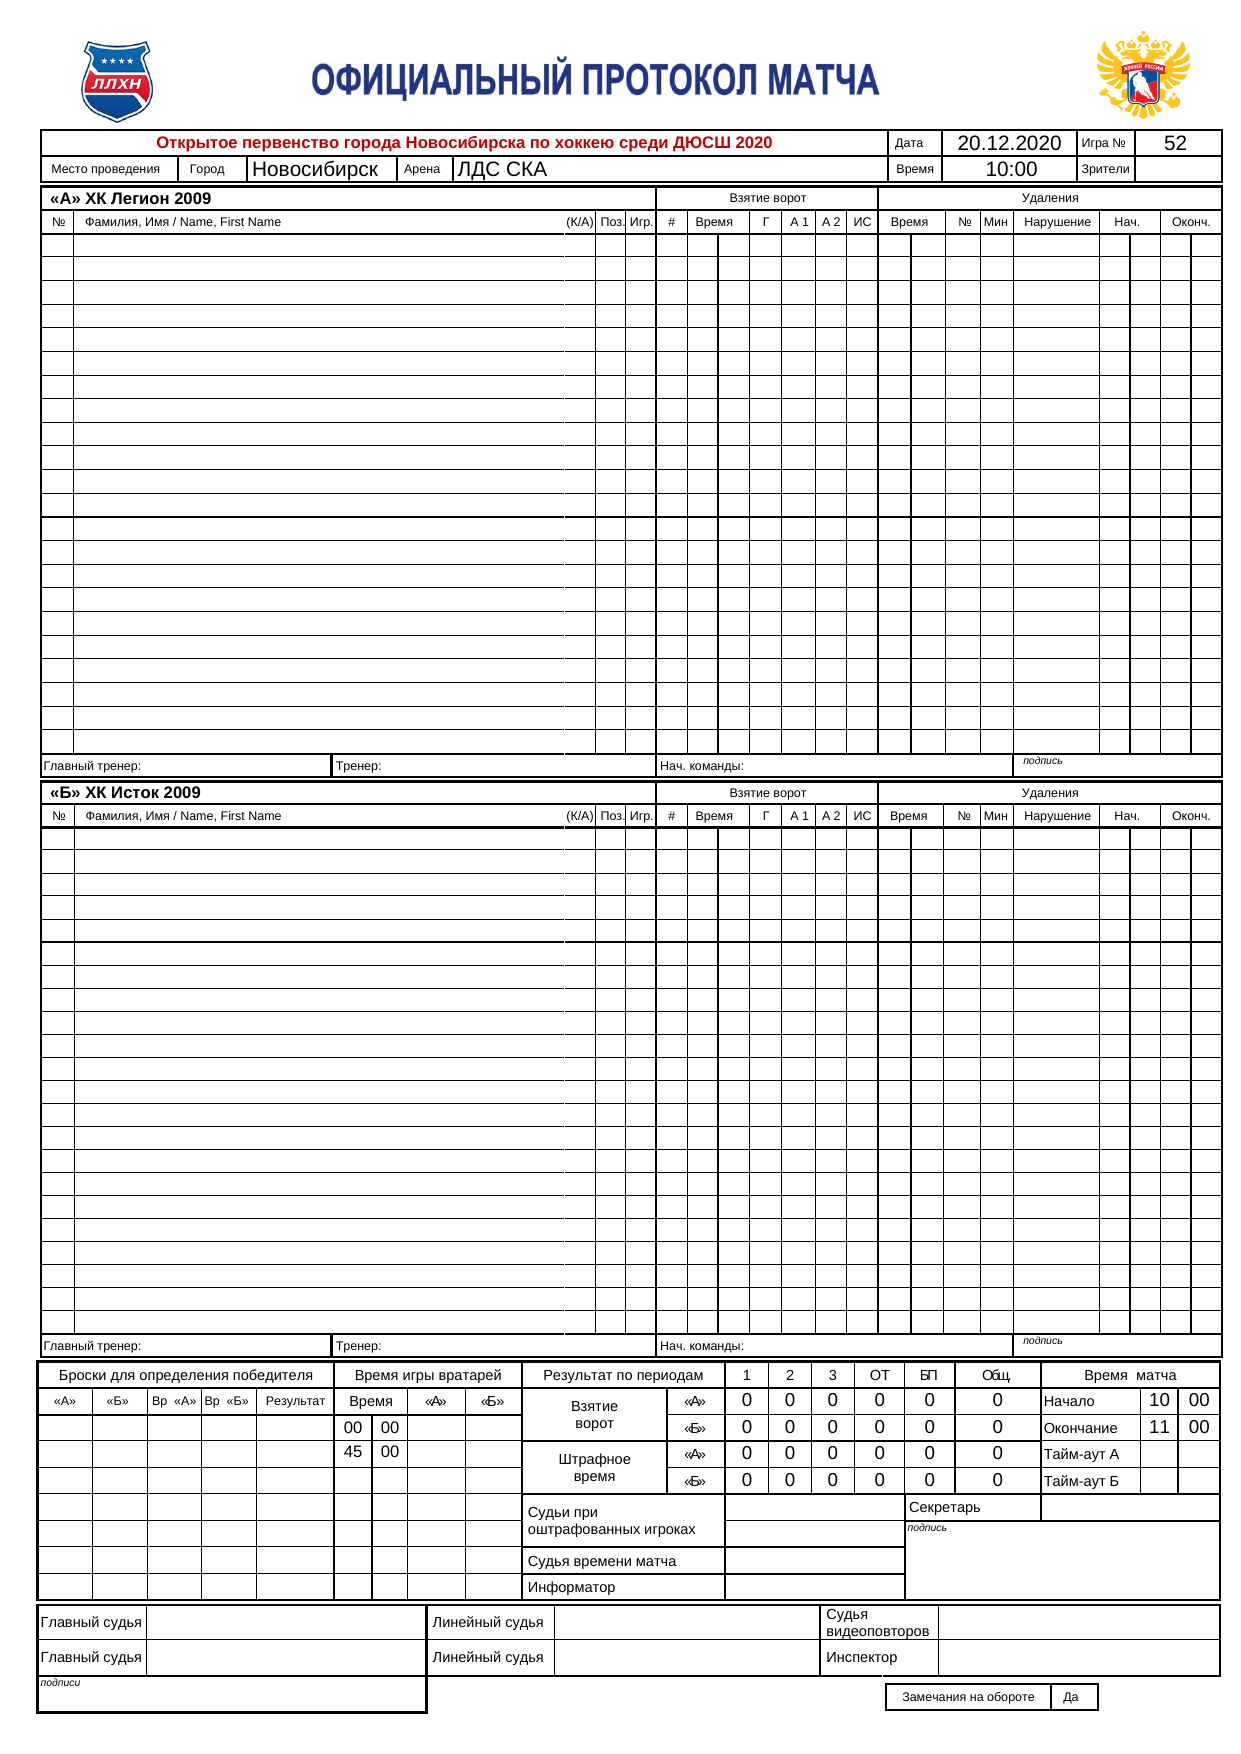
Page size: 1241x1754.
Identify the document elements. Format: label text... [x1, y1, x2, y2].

table_cell [1131, 305, 1160, 327]
table_cell [816, 636, 846, 658]
table_cell [1161, 612, 1190, 634]
table_cell [42, 1242, 74, 1264]
table_cell [944, 1127, 980, 1149]
table_cell [428, 1677, 882, 1711]
table_cell [912, 636, 945, 658]
table_cell [42, 235, 73, 256]
table_cell [750, 494, 781, 516]
table_cell [42, 1150, 74, 1172]
table_cell Тайм-аут Б [1042, 1468, 1140, 1493]
table_cell [42, 920, 74, 941]
table_cell [847, 423, 877, 445]
table_cell [981, 1311, 1013, 1333]
table_cell [782, 1219, 815, 1241]
table_cell 10:00 [943, 157, 1076, 181]
table_header 1 [726, 1363, 768, 1387]
table_cell [657, 829, 687, 849]
table_cell [373, 1468, 407, 1493]
table_cell [816, 1242, 846, 1264]
table_cell [657, 328, 687, 351]
table_cell [1131, 943, 1160, 964]
table_cell [1192, 446, 1221, 469]
table_cell [688, 730, 717, 753]
table_cell [750, 707, 781, 729]
table_cell [1192, 920, 1221, 941]
table_cell [565, 565, 595, 587]
table_header «А» ХК Легион 2009 [42, 188, 655, 209]
table_cell [1192, 305, 1221, 327]
table_cell [75, 943, 564, 964]
table_cell [879, 588, 910, 611]
table_cell [847, 659, 877, 682]
table_cell [816, 683, 846, 706]
table_header 2 [769, 1363, 811, 1387]
table_cell [596, 730, 625, 753]
table_cell [912, 966, 943, 987]
table_cell 0 [726, 1415, 768, 1440]
table_cell [42, 829, 74, 849]
table_cell [1100, 943, 1129, 964]
table_cell [1014, 470, 1099, 493]
table_cell [688, 920, 717, 941]
table_cell [946, 541, 980, 564]
table_cell [657, 1150, 687, 1172]
table_cell [1192, 850, 1221, 872]
table_cell [981, 470, 1013, 493]
table_cell [912, 1012, 943, 1033]
table_cell [879, 896, 910, 918]
table_cell [257, 1494, 333, 1520]
table_cell [847, 1127, 877, 1149]
table_cell [1161, 1058, 1190, 1079]
table_cell [42, 1196, 74, 1218]
table_cell [74, 399, 564, 422]
table_cell [626, 989, 655, 1011]
table_cell [912, 423, 945, 445]
table_cell [944, 1265, 980, 1287]
table_cell [944, 1242, 980, 1264]
table_cell [1014, 966, 1099, 987]
table_cell [1014, 1150, 1099, 1172]
table_cell [202, 1547, 256, 1573]
table_cell [42, 612, 73, 634]
table_header Время матча [1042, 1363, 1219, 1387]
table_header Удаления [879, 188, 1221, 209]
table_cell [1161, 1150, 1190, 1172]
table_cell [1014, 399, 1099, 422]
table_cell 00 [373, 1441, 407, 1467]
table_cell [879, 1265, 910, 1287]
table_cell [42, 1219, 74, 1241]
table_cell [1014, 943, 1099, 964]
table_cell [816, 518, 846, 540]
table_cell [912, 1035, 943, 1057]
table_cell [816, 423, 846, 445]
table_cell [946, 352, 980, 374]
table_cell [657, 896, 687, 918]
table_cell «А» [408, 1389, 465, 1413]
table_cell [879, 352, 910, 374]
table_cell [816, 850, 846, 872]
table_cell Время [688, 211, 749, 233]
table_cell [596, 588, 625, 611]
table_cell 0 [956, 1389, 1040, 1413]
table_cell [596, 659, 625, 682]
table_header Взятие ворот [657, 188, 877, 209]
table_cell [42, 1127, 74, 1149]
table_cell Г [750, 805, 781, 826]
table_cell [688, 1196, 717, 1218]
table_cell [1161, 328, 1190, 351]
table_cell [1192, 423, 1221, 445]
table_cell [596, 305, 625, 327]
table_cell [912, 612, 945, 634]
table_cell [1131, 989, 1160, 1011]
table_cell [879, 446, 910, 469]
table_cell [1014, 896, 1099, 918]
table_cell [75, 1219, 564, 1241]
table_cell [912, 1242, 943, 1264]
table_cell [626, 943, 655, 964]
table_cell [816, 612, 846, 634]
table_cell [335, 1494, 371, 1520]
table_cell [42, 636, 73, 658]
table_cell [1141, 1441, 1177, 1467]
table_cell [596, 1150, 625, 1172]
table_cell [1192, 989, 1221, 1011]
table_cell [816, 1058, 846, 1079]
table_cell Главный тренер: [42, 755, 330, 776]
table_cell [626, 565, 655, 587]
table_cell [1100, 966, 1129, 987]
table_cell [1100, 235, 1129, 256]
table_cell [912, 281, 945, 303]
table_cell 0 [855, 1389, 904, 1413]
table_cell [466, 1441, 521, 1467]
table_cell Оконч. [1161, 211, 1221, 233]
table_cell [879, 1127, 910, 1149]
table_cell [688, 518, 717, 540]
table_cell [847, 235, 877, 256]
table_cell [1161, 1081, 1190, 1103]
table_cell [879, 636, 910, 658]
table_cell [1161, 1035, 1190, 1057]
table_cell [847, 1081, 877, 1103]
table_cell [1161, 423, 1190, 445]
table_cell [879, 989, 910, 1011]
table_cell [981, 1265, 1013, 1287]
table_cell Судьи при оштрафованных игроках [523, 1495, 724, 1546]
table_cell [596, 636, 625, 658]
table_cell [719, 1196, 749, 1218]
table_cell [596, 518, 625, 540]
table_cell [750, 541, 781, 564]
table_cell [74, 636, 564, 658]
table_cell [74, 446, 564, 469]
table_cell [981, 494, 1013, 516]
table_cell [816, 896, 846, 918]
table_cell [726, 1575, 904, 1599]
table_cell [657, 612, 687, 634]
table_cell Секретарь [906, 1495, 1040, 1520]
table_cell [782, 829, 815, 849]
table_cell Тренер: [333, 755, 655, 776]
table_cell [596, 470, 625, 493]
table_cell [981, 1219, 1013, 1241]
table_header Удаления [879, 783, 1221, 803]
table_cell 0 [956, 1442, 1040, 1467]
table_cell [719, 235, 749, 256]
table_cell [939, 1606, 1219, 1639]
table_cell [879, 829, 910, 849]
table_cell [1014, 1104, 1099, 1126]
table_cell [1100, 1288, 1129, 1310]
table_cell [688, 829, 717, 849]
table_cell [1192, 1104, 1221, 1126]
table_cell [373, 1574, 407, 1599]
table_cell [912, 588, 945, 611]
table_cell А 1 [782, 805, 815, 826]
table_cell [42, 707, 73, 729]
table_cell [1131, 707, 1160, 729]
table_cell [75, 1288, 564, 1310]
table_cell [879, 683, 910, 706]
table_cell «А» [668, 1442, 724, 1467]
table_cell [750, 1035, 781, 1057]
table_cell [408, 1468, 465, 1493]
table_cell [879, 1219, 910, 1241]
table_cell [1161, 518, 1190, 540]
table_cell [750, 588, 781, 611]
table_cell [408, 1574, 465, 1599]
table_cell [74, 352, 564, 374]
table_cell [782, 541, 815, 564]
table_cell [74, 707, 564, 729]
table_cell [1192, 1173, 1221, 1195]
table_cell [912, 920, 943, 941]
table_cell [816, 1219, 846, 1241]
table_cell [657, 659, 687, 682]
table_cell [782, 850, 815, 872]
table_cell [944, 1173, 980, 1195]
table_cell [1014, 1219, 1099, 1241]
table_cell [944, 1196, 980, 1218]
table_cell [1192, 1127, 1221, 1149]
table_cell [816, 874, 846, 895]
table_cell [750, 1265, 781, 1287]
table_cell [946, 636, 980, 658]
table_cell [1136, 157, 1221, 181]
table_cell [39, 1416, 92, 1440]
table_cell [148, 1416, 201, 1440]
table_cell [944, 920, 980, 941]
table_cell [912, 1173, 943, 1195]
table_cell [879, 257, 910, 280]
table_cell [750, 281, 781, 303]
table_cell [782, 494, 815, 516]
table_cell «Б» [668, 1415, 724, 1440]
table_cell [257, 1574, 333, 1599]
table_cell [688, 1081, 717, 1103]
table_cell [719, 829, 749, 849]
table_cell [565, 1311, 595, 1333]
table_cell [42, 446, 73, 469]
table_cell А 2 [816, 211, 846, 233]
table_cell [42, 470, 73, 493]
table_cell [1161, 235, 1190, 256]
table_cell [816, 989, 846, 1011]
table_cell Игр. [626, 211, 655, 233]
table_cell [750, 376, 781, 398]
table_cell «Б» [668, 1468, 724, 1493]
table_cell [75, 874, 564, 895]
table_cell [688, 494, 717, 516]
table_cell [1131, 1150, 1160, 1172]
table_cell [719, 874, 749, 895]
table_cell [626, 541, 655, 564]
table_cell [335, 1547, 371, 1573]
table_cell [75, 1104, 564, 1126]
table_cell [816, 1173, 846, 1195]
table_cell [42, 423, 73, 445]
table_header Да [1052, 1685, 1097, 1709]
table_cell [1131, 423, 1160, 445]
table_cell [565, 1242, 595, 1264]
table_cell [1131, 352, 1160, 374]
table_cell [782, 612, 815, 634]
table_cell Нарушение [1014, 211, 1099, 233]
table_cell [750, 989, 781, 1011]
table_cell [939, 1640, 1219, 1675]
table_cell [688, 1150, 717, 1172]
table_cell [657, 399, 687, 422]
table_cell [1100, 683, 1129, 706]
table_cell [816, 707, 846, 729]
table_cell [981, 730, 1013, 753]
table_cell [981, 612, 1013, 634]
table_cell [657, 1081, 687, 1103]
table_cell [626, 518, 655, 540]
table_cell [750, 1219, 781, 1241]
table_cell [1161, 1311, 1190, 1333]
table_cell [879, 1012, 910, 1033]
table_cell [42, 989, 74, 1011]
table_cell [879, 470, 910, 493]
table_cell [1161, 989, 1190, 1011]
table_cell [1014, 1173, 1099, 1195]
table_cell [202, 1416, 256, 1440]
table_cell [750, 943, 781, 964]
table_cell [719, 612, 749, 634]
table_cell [946, 588, 980, 611]
table_cell Нач. команды: [657, 755, 1012, 776]
table_cell [847, 1173, 877, 1195]
table_cell [981, 683, 1013, 706]
table_cell [74, 565, 564, 587]
table_cell [981, 423, 1013, 445]
table_cell [93, 1574, 147, 1599]
table_cell [1014, 541, 1099, 564]
table_cell [466, 1547, 521, 1573]
table_cell [1192, 659, 1221, 682]
table_cell [1192, 376, 1221, 398]
table_cell Вр «Б» [202, 1389, 256, 1413]
table_cell Арена [398, 157, 452, 181]
table_cell [596, 1012, 625, 1033]
table_cell [688, 1058, 717, 1079]
table_cell [657, 850, 687, 872]
table_cell [688, 707, 717, 729]
table_cell [1014, 707, 1099, 729]
table_cell [719, 470, 749, 493]
table_cell [596, 966, 625, 987]
table_cell [596, 943, 625, 964]
table_cell Мин [981, 805, 1013, 826]
table_cell [596, 565, 625, 587]
table_cell [1014, 1035, 1099, 1057]
table_cell [719, 305, 749, 327]
table_header 20.12.2020 [943, 131, 1076, 155]
table_cell [39, 1574, 92, 1599]
table_cell [750, 328, 781, 351]
table_cell Информатор [523, 1575, 724, 1599]
table_cell [1014, 565, 1099, 587]
table_cell [981, 235, 1013, 256]
table_cell [1100, 1311, 1129, 1333]
table_cell [981, 1196, 1013, 1218]
table_cell [912, 305, 945, 327]
table_cell [74, 305, 564, 327]
table_cell [847, 829, 877, 849]
table_cell [782, 588, 815, 611]
table_cell 0 [855, 1468, 904, 1493]
table_cell [408, 1547, 465, 1573]
table_cell [847, 920, 877, 941]
table_cell [688, 446, 717, 469]
table_cell [626, 399, 655, 422]
table_cell [719, 257, 749, 280]
table_cell [782, 1012, 815, 1033]
table_cell [1014, 588, 1099, 611]
table_cell [1161, 376, 1190, 398]
table_cell (К/А) [565, 805, 595, 826]
table_cell [981, 281, 1013, 303]
table_cell [750, 1242, 781, 1264]
table_cell [626, 612, 655, 634]
table_cell № [946, 211, 980, 233]
table_cell [1192, 612, 1221, 634]
table_cell [847, 730, 877, 753]
table_cell [1100, 1219, 1129, 1241]
table_cell [946, 565, 980, 587]
table_cell [1131, 281, 1160, 303]
table_cell [981, 518, 1013, 540]
table_cell [782, 943, 815, 964]
table_cell [42, 399, 73, 422]
table_cell [1131, 1311, 1160, 1333]
table_cell [688, 1035, 717, 1057]
table_cell [39, 1494, 92, 1520]
table_cell [981, 1127, 1013, 1149]
table_cell [596, 920, 625, 941]
table_cell [74, 257, 564, 280]
table_cell [1161, 1265, 1190, 1287]
table_cell [1131, 829, 1160, 849]
table_cell [626, 352, 655, 374]
table_cell [1014, 235, 1099, 256]
table_cell [912, 829, 943, 849]
table_cell [879, 1173, 910, 1195]
table_cell [657, 423, 687, 445]
table_cell [1100, 281, 1129, 303]
table_cell [912, 1265, 943, 1287]
table_cell [782, 989, 815, 1011]
table_cell [1161, 636, 1190, 658]
table_cell [1014, 989, 1099, 1011]
table_cell [719, 1035, 749, 1057]
table_cell Время [879, 211, 945, 233]
table_cell Главный судья [39, 1606, 146, 1639]
table_cell Начало [1042, 1389, 1140, 1413]
table_cell [946, 376, 980, 398]
table_cell [879, 565, 910, 587]
table_cell [565, 470, 595, 493]
table_cell [626, 588, 655, 611]
table_cell [202, 1468, 256, 1493]
table_cell [847, 1012, 877, 1033]
table_cell [657, 470, 687, 493]
table_cell [981, 1150, 1013, 1172]
table_cell [565, 257, 595, 280]
table_cell [750, 352, 781, 374]
table_cell [816, 943, 846, 964]
table_cell [688, 1288, 717, 1310]
table_cell 0 [812, 1442, 854, 1467]
table_cell [944, 943, 980, 964]
table_cell [657, 943, 687, 964]
table_cell [1100, 1035, 1129, 1057]
table_cell [946, 399, 980, 422]
table_cell [782, 683, 815, 706]
table_cell [75, 1242, 564, 1264]
table_cell [782, 446, 815, 469]
table_cell [719, 1058, 749, 1079]
table_cell [944, 1288, 980, 1310]
table_cell Главный судья [39, 1640, 146, 1675]
table_cell [1100, 1173, 1129, 1195]
table_cell [626, 829, 655, 849]
table_cell [912, 1058, 943, 1079]
table_cell Фамилия, Имя / Name, First Name [74, 211, 565, 233]
table_cell [565, 376, 595, 398]
table_cell [912, 989, 943, 1011]
table_cell [657, 281, 687, 303]
table_cell [1131, 518, 1160, 540]
table_cell [565, 1081, 595, 1103]
table_cell [946, 328, 980, 351]
table_cell [335, 1468, 371, 1493]
table_cell [912, 730, 945, 753]
table_cell [1100, 730, 1129, 753]
table_cell [719, 1150, 749, 1172]
table_cell [1014, 683, 1099, 706]
table_cell № [944, 805, 980, 826]
table_cell [1131, 399, 1160, 422]
table_cell [981, 1173, 1013, 1195]
table_cell [1014, 1265, 1099, 1287]
table_cell [847, 1196, 877, 1218]
table_cell [93, 1416, 147, 1440]
table_cell подписи [39, 1677, 425, 1711]
table_cell [148, 1574, 201, 1599]
table_cell [1100, 659, 1129, 682]
table_cell [626, 281, 655, 303]
table_cell [1014, 281, 1099, 303]
table_cell [74, 328, 564, 351]
table_cell [750, 1150, 781, 1172]
table_cell [981, 1012, 1013, 1033]
table_cell подпись [1014, 755, 1221, 776]
table_cell [719, 1173, 749, 1195]
table_cell [981, 943, 1013, 964]
table_cell [879, 1081, 910, 1103]
table_cell Судья видеоповторов [821, 1606, 938, 1639]
table_cell [466, 1416, 521, 1440]
table_cell [1161, 352, 1190, 374]
table_cell [816, 1311, 846, 1333]
picture [5, 28, 1197, 129]
table_cell [626, 896, 655, 918]
table_cell [719, 588, 749, 611]
table_cell [1192, 707, 1221, 729]
table_cell [1161, 730, 1190, 753]
table_cell [596, 494, 625, 516]
table_cell [148, 1547, 201, 1573]
table_cell [1014, 659, 1099, 682]
table_cell ЛДС СКА [454, 157, 887, 181]
table_cell [912, 328, 945, 351]
table_cell Город [179, 157, 246, 181]
table_cell [719, 989, 749, 1011]
table_cell [750, 683, 781, 706]
table_cell [565, 1058, 595, 1079]
table_header БП [905, 1363, 954, 1387]
table_cell [657, 446, 687, 469]
table_cell [626, 1196, 655, 1218]
table_cell «А» [668, 1389, 724, 1413]
table_cell [565, 1150, 595, 1172]
table_cell [816, 565, 846, 587]
table_cell 00 [335, 1416, 371, 1440]
table_cell [626, 1219, 655, 1241]
table_cell [981, 1288, 1013, 1310]
table_cell [257, 1468, 333, 1493]
table_cell [750, 518, 781, 540]
table_cell [1179, 1468, 1219, 1493]
table_cell [1161, 659, 1190, 682]
table_cell [1100, 874, 1129, 895]
table_cell [565, 1035, 595, 1057]
table_cell [565, 588, 595, 611]
table_cell [565, 989, 595, 1011]
table_cell 0 [769, 1415, 811, 1440]
table_cell [1161, 683, 1190, 706]
table_cell [719, 1012, 749, 1033]
table_cell [1100, 850, 1129, 872]
table_cell [946, 423, 980, 445]
table_cell [1014, 1081, 1099, 1103]
table_cell [912, 399, 945, 422]
table_cell [688, 399, 717, 422]
table_cell [596, 989, 625, 1011]
table_cell [816, 1081, 846, 1103]
table_cell [1100, 376, 1129, 398]
table_cell [565, 399, 595, 422]
table_cell [596, 1311, 625, 1333]
table_cell [1192, 235, 1221, 256]
table_cell [626, 1058, 655, 1079]
table_cell [688, 874, 717, 895]
table_cell [408, 1521, 465, 1546]
table_cell 0 [812, 1389, 854, 1413]
table_cell [42, 1288, 74, 1310]
table_cell [782, 896, 815, 918]
table_cell [1014, 328, 1099, 351]
table_cell [944, 1058, 980, 1079]
table_cell [688, 257, 717, 280]
table_cell 00 [1179, 1389, 1219, 1413]
table_cell [1100, 446, 1129, 469]
table_cell [688, 636, 717, 658]
table_cell [565, 829, 595, 849]
table_cell [750, 257, 781, 280]
table_cell [944, 874, 980, 895]
table_cell 0 [905, 1442, 954, 1467]
table_cell [1100, 305, 1129, 327]
table_cell [946, 612, 980, 634]
table_cell [981, 874, 1013, 895]
table_cell [782, 470, 815, 493]
table_cell [42, 874, 74, 895]
table_cell [1192, 541, 1221, 564]
table_cell [1014, 1058, 1099, 1079]
table_cell [847, 565, 877, 587]
table_cell 0 [855, 1415, 904, 1440]
table_cell [719, 352, 749, 374]
table_cell [657, 376, 687, 398]
table_cell [719, 1265, 749, 1287]
table_cell [565, 1219, 595, 1241]
table_cell 0 [905, 1468, 954, 1493]
table_cell [879, 494, 910, 516]
table_cell [42, 943, 74, 964]
table_cell [202, 1441, 256, 1467]
table_cell # [657, 211, 687, 233]
table_cell [74, 235, 564, 256]
table_cell [782, 1311, 815, 1333]
table_cell [565, 612, 595, 634]
table_cell [1161, 850, 1190, 872]
table_cell [1131, 1058, 1160, 1079]
table_cell [847, 470, 877, 493]
table_cell ИС [847, 211, 877, 233]
table_cell [1161, 1173, 1190, 1195]
table_cell [879, 1150, 910, 1172]
table_cell [1131, 588, 1160, 611]
table_cell [912, 707, 945, 729]
table_cell [1192, 352, 1221, 374]
table_cell [596, 352, 625, 374]
table_cell [1161, 399, 1190, 422]
table_cell 0 [769, 1389, 811, 1413]
table_cell [1161, 920, 1190, 941]
table_cell 0 [726, 1389, 768, 1413]
table_cell [1131, 1219, 1160, 1241]
table_cell [847, 612, 877, 634]
table_cell [1100, 518, 1129, 540]
table_cell [688, 1104, 717, 1126]
table_cell [879, 1104, 910, 1126]
table_cell [946, 281, 980, 303]
table_cell [750, 920, 781, 941]
table_cell [688, 1311, 717, 1333]
table_cell [42, 494, 73, 516]
table_cell [596, 1265, 625, 1287]
table_cell А 1 [782, 211, 815, 233]
table_cell [1131, 1012, 1160, 1033]
table_cell «Б» [93, 1389, 147, 1413]
table_cell [1131, 235, 1160, 256]
table_cell [74, 588, 564, 611]
table_cell [93, 1547, 147, 1573]
table_cell [782, 399, 815, 422]
table_cell [466, 1574, 521, 1599]
table_cell [912, 943, 943, 964]
table_cell [1100, 257, 1129, 280]
table_cell [1100, 399, 1129, 422]
table_cell [750, 896, 781, 918]
table_cell [847, 399, 877, 422]
table_cell [688, 352, 717, 374]
table_cell [981, 989, 1013, 1011]
table_cell [1161, 305, 1190, 327]
table_cell [596, 376, 625, 398]
table_cell [565, 636, 595, 658]
table_cell [782, 1104, 815, 1126]
table_cell [42, 896, 74, 918]
table_cell [657, 707, 687, 729]
table_cell [373, 1494, 407, 1520]
table_cell [75, 1311, 564, 1333]
table_cell [1161, 707, 1190, 729]
table_cell [1014, 352, 1099, 374]
table_cell [1131, 683, 1160, 706]
table_cell [912, 518, 945, 540]
table_cell [782, 1058, 815, 1079]
table_cell Новосибирск [248, 157, 396, 181]
table_cell [1131, 1035, 1160, 1057]
table_cell [750, 966, 781, 987]
table_cell [750, 829, 781, 849]
table_cell [879, 874, 910, 895]
table_cell [719, 920, 749, 941]
table_cell 0 [956, 1468, 1040, 1493]
table_cell [39, 1547, 92, 1573]
table_cell [750, 235, 781, 256]
table_cell [626, 920, 655, 941]
table_cell [1014, 1242, 1099, 1264]
table_cell [565, 920, 595, 941]
table_cell [42, 281, 73, 303]
table_cell [719, 494, 749, 516]
table_cell [565, 328, 595, 351]
table_cell [657, 305, 687, 327]
table_cell [1161, 943, 1190, 964]
table_cell [657, 494, 687, 516]
table_cell № [42, 805, 74, 826]
table_cell [1192, 399, 1221, 422]
table_cell [565, 1012, 595, 1033]
table_cell [719, 1081, 749, 1103]
table_cell [847, 896, 877, 918]
table_cell [596, 1035, 625, 1057]
table_cell [626, 1081, 655, 1103]
table_cell [816, 399, 846, 422]
table_cell [816, 352, 846, 374]
table_cell [657, 1242, 687, 1264]
table_cell [782, 966, 815, 987]
table_cell Окончание [1042, 1415, 1140, 1440]
table_cell Нач. [1100, 805, 1160, 826]
table_cell Штрафное время [523, 1442, 666, 1493]
table_cell [719, 1311, 749, 1333]
table_cell [688, 1127, 717, 1149]
table_cell [1014, 730, 1099, 753]
table_cell [1161, 446, 1190, 469]
table_cell [147, 1606, 425, 1639]
table_cell [1131, 612, 1160, 634]
table_cell [42, 1012, 74, 1033]
table_cell [912, 896, 943, 918]
table_cell [719, 636, 749, 658]
table_cell [74, 541, 564, 564]
table_cell [1192, 1196, 1221, 1218]
table_cell [816, 446, 846, 469]
table_cell [847, 850, 877, 872]
table_cell [1100, 1150, 1129, 1172]
table_cell [657, 588, 687, 611]
table_cell Нарушение [1014, 805, 1099, 826]
table_cell [565, 659, 595, 682]
table_cell [847, 966, 877, 987]
table_cell [879, 966, 910, 987]
table_cell [719, 565, 749, 587]
table_cell [847, 588, 877, 611]
table_cell [1014, 850, 1099, 872]
table_cell [944, 1035, 980, 1057]
table_cell [626, 966, 655, 987]
table_cell 0 [812, 1415, 854, 1440]
table_cell [750, 1012, 781, 1033]
table_cell [565, 541, 595, 564]
table_cell [466, 1468, 521, 1493]
table_cell [148, 1494, 201, 1520]
table_cell [596, 328, 625, 351]
table_cell [1161, 1242, 1190, 1264]
table_cell [1179, 1441, 1219, 1467]
table_cell [335, 1574, 371, 1599]
table_cell Место проведения [42, 157, 177, 181]
table_cell [596, 281, 625, 303]
table_cell [1014, 257, 1099, 280]
table_header ОТ [855, 1363, 904, 1387]
table_cell [883, 1677, 1220, 1681]
table_cell [1100, 612, 1129, 634]
table_cell [1042, 1495, 1219, 1520]
table_cell [782, 707, 815, 729]
table_cell [719, 1242, 749, 1264]
table_cell [657, 352, 687, 374]
table_cell [565, 352, 595, 374]
table_cell [1014, 1196, 1099, 1218]
table_cell [74, 612, 564, 634]
table_cell [782, 730, 815, 753]
table_cell [782, 1150, 815, 1172]
table_cell [565, 730, 595, 753]
table_cell [688, 989, 717, 1011]
table_cell [565, 1104, 595, 1126]
table_cell [847, 1311, 877, 1333]
table_cell 10 [1141, 1389, 1177, 1413]
table_cell [750, 1058, 781, 1079]
table_cell [1100, 1081, 1129, 1103]
table_cell [1014, 612, 1099, 634]
table_cell [719, 281, 749, 303]
table_cell [847, 1104, 877, 1126]
table_cell Тренер: [333, 1335, 655, 1356]
table_cell [981, 541, 1013, 564]
table_cell [1014, 1012, 1099, 1033]
table_cell [596, 1081, 625, 1103]
table_cell [688, 541, 717, 564]
table_cell [719, 707, 749, 729]
table_cell [1100, 1127, 1129, 1149]
table_cell [1100, 470, 1129, 493]
table_cell [657, 235, 687, 256]
table_cell [1192, 1242, 1221, 1264]
table_cell [816, 1265, 846, 1287]
table_cell [75, 1081, 564, 1103]
table_cell [335, 1521, 371, 1546]
table_cell [1100, 989, 1129, 1011]
table_cell [74, 683, 564, 706]
table_cell [1131, 730, 1160, 753]
table_cell [565, 1288, 595, 1310]
table_cell [75, 1173, 564, 1195]
table_cell [750, 1104, 781, 1126]
table_cell [981, 829, 1013, 849]
table_cell [74, 730, 564, 753]
table_cell [912, 446, 945, 469]
table_cell «А» [39, 1389, 92, 1413]
table_cell [42, 1311, 74, 1333]
table_cell [719, 423, 749, 445]
table_cell [981, 920, 1013, 941]
table_cell [626, 850, 655, 872]
table_cell [1100, 829, 1129, 849]
table_cell [912, 257, 945, 280]
table_cell [565, 874, 595, 895]
table_cell [1014, 376, 1099, 398]
table_cell [688, 565, 717, 587]
table_cell [657, 1173, 687, 1195]
table_cell [596, 257, 625, 280]
table_cell [750, 1288, 781, 1310]
table_cell [944, 1150, 980, 1172]
table_cell [944, 989, 980, 1011]
table_cell [565, 518, 595, 540]
table_cell [726, 1495, 904, 1520]
table_cell [750, 1127, 781, 1149]
table_cell [1014, 1127, 1099, 1149]
table_cell [981, 1035, 1013, 1057]
table_cell [626, 1242, 655, 1264]
table_cell [626, 730, 655, 753]
table_cell [879, 920, 910, 941]
table_cell [847, 328, 877, 351]
table_cell [565, 896, 595, 918]
table_cell [565, 1196, 595, 1218]
table_cell [1161, 1127, 1190, 1149]
table_cell [1161, 565, 1190, 587]
table_cell [1100, 1058, 1129, 1079]
table_cell [596, 707, 625, 729]
table_cell [1131, 446, 1160, 469]
table_cell [912, 874, 943, 895]
table_cell [750, 850, 781, 872]
table_cell 0 [812, 1468, 854, 1493]
table_cell [782, 920, 815, 941]
table_cell Нач. команды: [657, 1335, 1012, 1356]
table_cell [688, 305, 717, 327]
table_cell [42, 257, 73, 280]
table_cell [657, 1311, 687, 1333]
table_cell [847, 707, 877, 729]
table_cell [912, 1081, 943, 1103]
table_cell [75, 1012, 564, 1033]
table_cell [148, 1441, 201, 1467]
table_cell [816, 966, 846, 987]
table_cell [847, 446, 877, 469]
table_cell [75, 966, 564, 987]
table_cell [750, 874, 781, 895]
table_cell [782, 1127, 815, 1149]
table_cell [1161, 1196, 1190, 1218]
table_cell [944, 850, 980, 872]
table_cell [1100, 423, 1129, 445]
table_cell [688, 328, 717, 351]
table_cell [74, 281, 564, 303]
table_cell [719, 328, 749, 351]
table_cell [719, 446, 749, 469]
table_cell [1161, 966, 1190, 987]
table_cell [657, 518, 687, 540]
table_cell [74, 659, 564, 682]
table_cell [750, 636, 781, 658]
table_header «Б» ХК Исток 2009 [42, 783, 655, 803]
table_cell [847, 352, 877, 374]
table_cell [93, 1521, 147, 1546]
table_cell [750, 1173, 781, 1195]
table_cell [74, 376, 564, 398]
table_cell [596, 1173, 625, 1195]
table_cell [816, 257, 846, 280]
table_cell [688, 423, 717, 445]
table_cell [74, 518, 564, 540]
table_cell [944, 1219, 980, 1241]
table_cell [944, 1311, 980, 1333]
table_cell Тайм-аут А [1042, 1441, 1140, 1467]
table_cell 11 [1141, 1415, 1177, 1440]
table_cell [719, 1104, 749, 1126]
table_cell [657, 1265, 687, 1287]
table_cell [912, 541, 945, 564]
table_cell [75, 829, 564, 849]
table_cell [944, 1104, 980, 1126]
table_cell [981, 896, 1013, 918]
table_cell [688, 1242, 717, 1264]
table_cell [626, 1104, 655, 1126]
table_cell Время [889, 157, 941, 181]
table_cell [42, 376, 73, 398]
table_cell Зрители [1078, 157, 1134, 181]
table_cell [719, 1127, 749, 1149]
table_cell [1161, 896, 1190, 918]
table_cell [782, 305, 815, 327]
table_cell [782, 1288, 815, 1310]
table_cell [1014, 636, 1099, 658]
table_cell [1100, 328, 1129, 351]
table_cell [879, 1196, 910, 1218]
table_cell [816, 541, 846, 564]
table_cell [750, 659, 781, 682]
table_cell [565, 281, 595, 303]
table_cell [782, 1035, 815, 1057]
table_cell [1161, 829, 1190, 849]
table_cell [42, 1104, 74, 1126]
table_cell [202, 1574, 256, 1599]
table_cell [946, 707, 980, 729]
table_cell [42, 683, 73, 706]
table_cell [1131, 1288, 1160, 1310]
table_cell [847, 874, 877, 895]
table_cell [944, 896, 980, 918]
table_cell [981, 565, 1013, 587]
table_cell [816, 1127, 846, 1149]
table_cell [596, 1058, 625, 1079]
table_header Дата [889, 131, 941, 155]
table_cell [626, 235, 655, 256]
table_cell [42, 1058, 74, 1079]
table_cell [726, 1548, 904, 1573]
table_cell [719, 518, 749, 540]
table_cell [74, 470, 564, 493]
table_cell [657, 1104, 687, 1126]
table_cell [912, 850, 943, 872]
table_header Время игры вратарей [335, 1363, 521, 1387]
table_cell Инспектор [821, 1640, 938, 1675]
table_cell Судья времени матча [523, 1548, 724, 1573]
table_cell [565, 446, 595, 469]
table_cell [75, 1265, 564, 1287]
table_cell [596, 1104, 625, 1126]
table_cell [847, 1035, 877, 1057]
table_cell [688, 612, 717, 634]
table_cell [782, 235, 815, 256]
table_cell [565, 305, 595, 327]
table_cell [75, 896, 564, 918]
table_cell [1161, 541, 1190, 564]
table_cell [981, 636, 1013, 658]
table_cell [719, 376, 749, 398]
table_cell [1131, 920, 1160, 941]
table_cell [1099, 1682, 1220, 1711]
table_cell [719, 896, 749, 918]
table_cell [847, 1265, 877, 1287]
table_cell [596, 850, 625, 872]
table_cell [1014, 446, 1099, 469]
table_cell [688, 896, 717, 918]
table_cell [1192, 328, 1221, 351]
table_cell [688, 1012, 717, 1033]
table_cell [1161, 470, 1190, 493]
table_cell [75, 989, 564, 1011]
table_cell [879, 1035, 910, 1057]
table_cell [1192, 257, 1221, 280]
table_cell [626, 1311, 655, 1333]
table_cell [202, 1521, 256, 1546]
table_cell [816, 328, 846, 351]
table_cell [75, 1150, 564, 1172]
table_cell [657, 1012, 687, 1033]
table_cell [946, 683, 980, 706]
table_cell [626, 1265, 655, 1287]
table_cell [879, 328, 910, 351]
table_cell [782, 659, 815, 682]
table_cell [657, 966, 687, 987]
table_cell [816, 470, 846, 493]
table_cell [782, 1196, 815, 1218]
table_cell [1192, 1219, 1221, 1241]
table_cell [657, 1288, 687, 1310]
table_cell 00 [1179, 1415, 1219, 1440]
table_cell [816, 1035, 846, 1057]
table_cell [596, 1219, 625, 1241]
table_cell 00 [373, 1416, 407, 1440]
table_cell [626, 1150, 655, 1172]
table_cell [39, 1441, 92, 1467]
table_cell [782, 423, 815, 445]
table_cell [1100, 707, 1129, 729]
table_cell [1131, 1081, 1160, 1103]
table_cell [75, 920, 564, 941]
table_cell [257, 1547, 333, 1573]
table_cell [750, 1311, 781, 1333]
table_cell [1131, 1242, 1160, 1264]
table_cell [750, 399, 781, 422]
table_cell [1161, 281, 1190, 303]
table_cell [1192, 565, 1221, 587]
table_cell [1161, 1288, 1190, 1310]
table_cell [847, 943, 877, 964]
table_cell [750, 423, 781, 445]
table_cell [1100, 896, 1129, 918]
table_cell [466, 1494, 521, 1520]
table_cell [981, 328, 1013, 351]
table_cell [1192, 518, 1221, 540]
table_cell [879, 281, 910, 303]
table_cell [912, 376, 945, 398]
table_cell [657, 1196, 687, 1218]
table_cell [981, 707, 1013, 729]
table_cell [719, 943, 749, 964]
table_cell [847, 1150, 877, 1172]
table_header Результат по периодам [523, 1363, 724, 1387]
table_cell [816, 305, 846, 327]
table_header Общ. [956, 1363, 1040, 1387]
table_cell [1192, 874, 1221, 895]
table_cell [847, 541, 877, 564]
table_cell Оконч. [1161, 805, 1221, 826]
table_cell [42, 565, 73, 587]
table_cell Время [335, 1389, 407, 1413]
table_cell [75, 850, 564, 872]
table_cell Время [688, 805, 749, 826]
table_cell [657, 730, 687, 753]
table_cell [981, 352, 1013, 374]
table_cell [981, 588, 1013, 611]
table_cell 0 [769, 1468, 811, 1493]
table_cell [847, 683, 877, 706]
table_cell [879, 730, 910, 753]
table_cell [1014, 874, 1099, 895]
table_cell [981, 1058, 1013, 1079]
table_cell [981, 850, 1013, 872]
table_cell [39, 1521, 92, 1546]
table_cell [1192, 1288, 1221, 1310]
table_cell Нач. [1100, 211, 1160, 233]
table_cell [1192, 1035, 1221, 1057]
table_cell [1192, 1058, 1221, 1079]
table_cell [912, 352, 945, 374]
table_cell [782, 352, 815, 374]
table_cell [912, 683, 945, 706]
table_cell [1131, 1173, 1160, 1195]
table_cell [42, 305, 73, 327]
table_cell [42, 1173, 74, 1195]
table_cell [719, 399, 749, 422]
table_cell [912, 1104, 943, 1126]
table_cell [1014, 1311, 1099, 1333]
table_cell [596, 399, 625, 422]
table_cell [816, 1196, 846, 1218]
table_cell [75, 1127, 564, 1149]
table_cell [408, 1441, 465, 1467]
table_cell [847, 1288, 877, 1310]
table_cell [912, 1196, 943, 1218]
table_cell [1100, 1012, 1129, 1033]
table_cell [1131, 1265, 1160, 1287]
table_cell [596, 612, 625, 634]
table_cell [626, 1127, 655, 1149]
table_cell Линейный судья [428, 1606, 554, 1639]
table_cell [782, 1265, 815, 1287]
table_cell [1192, 829, 1221, 849]
table_cell [1131, 494, 1160, 516]
table_cell подпись [906, 1522, 1219, 1599]
table_cell [1192, 1081, 1221, 1103]
table_cell [1131, 1127, 1160, 1149]
table_cell [879, 518, 910, 540]
table_cell [42, 352, 73, 374]
table_cell [750, 305, 781, 327]
table_cell [1192, 1012, 1221, 1033]
table_cell [1014, 829, 1099, 849]
table_cell [719, 541, 749, 564]
table_cell [879, 423, 910, 445]
table_cell [847, 257, 877, 280]
table_cell [1014, 423, 1099, 445]
table_cell [688, 281, 717, 303]
table_cell [596, 446, 625, 469]
table_cell [42, 518, 73, 540]
table_cell [688, 850, 717, 872]
table_cell [981, 305, 1013, 327]
table_cell [565, 966, 595, 987]
table_cell [816, 588, 846, 611]
table_cell [596, 1196, 625, 1218]
table_cell [688, 1265, 717, 1287]
table_cell [816, 730, 846, 753]
table_cell [946, 659, 980, 682]
table_cell [1192, 1265, 1221, 1287]
table_cell [847, 1058, 877, 1079]
table_header 52 [1136, 131, 1221, 155]
table_cell [981, 966, 1013, 987]
table_cell 0 [726, 1442, 768, 1467]
table_cell 0 [855, 1442, 904, 1467]
table_cell [879, 1058, 910, 1079]
table_cell [944, 1081, 980, 1103]
table_cell [42, 730, 73, 753]
table_cell [879, 235, 910, 256]
table_cell [1100, 541, 1129, 564]
table_cell [596, 1242, 625, 1264]
table_cell [946, 730, 980, 753]
table_cell [147, 1640, 425, 1675]
table_cell [42, 1265, 74, 1287]
table_cell [657, 1219, 687, 1241]
table_cell [626, 376, 655, 398]
table_cell [1014, 920, 1099, 941]
table_cell [596, 874, 625, 895]
table_cell [816, 494, 846, 516]
table_cell [657, 683, 687, 706]
table_cell [1192, 494, 1221, 516]
table_cell Поз. [596, 211, 625, 233]
table_cell [565, 850, 595, 872]
table_cell ИС [847, 805, 877, 826]
table_cell [847, 1242, 877, 1264]
table_cell [626, 494, 655, 516]
table_cell 45 [335, 1441, 371, 1467]
table_cell [816, 376, 846, 398]
table_cell [1161, 1219, 1190, 1241]
table_header Замечания на обороте [887, 1685, 1050, 1709]
table_cell [944, 829, 980, 849]
table_cell [74, 423, 564, 445]
table_cell [626, 446, 655, 469]
table_cell [657, 1035, 687, 1057]
table_cell [1131, 565, 1160, 587]
table_cell [657, 1127, 687, 1149]
table_cell [1161, 257, 1190, 280]
table_cell [1014, 518, 1099, 540]
table_cell [657, 541, 687, 564]
table_cell [782, 636, 815, 658]
table_cell [847, 518, 877, 540]
table_cell [688, 683, 717, 706]
table_cell «Б » [466, 1389, 521, 1413]
table_cell Время [879, 805, 943, 826]
table_cell [565, 423, 595, 445]
table_cell [657, 989, 687, 1011]
table_cell [912, 565, 945, 587]
table_cell [626, 1173, 655, 1195]
table_cell [93, 1441, 147, 1467]
table_cell [257, 1416, 333, 1440]
table_cell [1131, 376, 1160, 398]
table_cell № [42, 211, 73, 233]
table_cell [782, 376, 815, 398]
table_cell [1131, 1196, 1160, 1218]
table_cell [879, 850, 910, 872]
table_cell [1131, 896, 1160, 918]
table_cell [688, 659, 717, 682]
table_cell [782, 328, 815, 351]
table_cell [93, 1494, 147, 1520]
table_cell [879, 376, 910, 398]
table_cell Вр «А» [148, 1389, 201, 1413]
table_cell [946, 257, 980, 280]
table_cell [42, 966, 74, 987]
table_cell [847, 494, 877, 516]
table_cell [719, 730, 749, 753]
table_cell [1161, 588, 1190, 611]
table_cell [912, 494, 945, 516]
table_cell Г [750, 211, 781, 233]
table_cell [816, 1150, 846, 1172]
table_cell [626, 874, 655, 895]
table_cell [946, 470, 980, 493]
table_header Взятие ворот [657, 783, 877, 803]
table_cell [981, 257, 1013, 280]
table_cell [626, 305, 655, 327]
table_cell [42, 541, 73, 564]
table_header Открытое первенство города Новосибирска по хоккею среди ДЮСШ 2020 [42, 131, 887, 155]
table_cell [782, 565, 815, 587]
table_cell [1161, 494, 1190, 516]
table_cell [408, 1494, 465, 1520]
table_cell [1100, 1242, 1129, 1264]
table_cell [408, 1416, 465, 1440]
table_cell [750, 470, 781, 493]
table_cell [42, 328, 73, 351]
table_cell [879, 541, 910, 564]
table_cell 0 [905, 1415, 954, 1440]
table_cell [1100, 352, 1129, 374]
table_cell [596, 829, 625, 849]
table_cell [565, 494, 595, 516]
table_cell Главный тренер: [42, 1335, 330, 1356]
table_cell А 2 [816, 805, 846, 826]
table_cell [816, 659, 846, 682]
table_cell [688, 470, 717, 493]
table_cell [912, 659, 945, 682]
table_cell [946, 494, 980, 516]
table_cell [1100, 494, 1129, 516]
table_cell [565, 1173, 595, 1195]
table_cell [1141, 1468, 1177, 1493]
table_cell [719, 659, 749, 682]
table_cell 0 [726, 1468, 768, 1493]
table_cell [912, 1219, 943, 1241]
table_cell 0 [905, 1389, 954, 1413]
table_cell [565, 683, 595, 706]
table_cell [912, 1127, 943, 1149]
table_cell Результат [257, 1389, 333, 1413]
table_cell [879, 1311, 910, 1333]
table_cell [1192, 683, 1221, 706]
table_cell [1192, 730, 1221, 753]
table_cell [816, 920, 846, 941]
table_cell [626, 1012, 655, 1033]
table_cell [782, 1242, 815, 1264]
table_cell [148, 1521, 201, 1546]
table_cell [719, 1288, 749, 1310]
table_cell [1131, 470, 1160, 493]
table_cell [1131, 659, 1160, 682]
table_cell [657, 565, 687, 587]
table_cell [981, 1104, 1013, 1126]
table_cell Линейный судья [428, 1640, 554, 1675]
table_cell [879, 707, 910, 729]
table_cell [1192, 1150, 1221, 1172]
table_cell (К/А) [565, 211, 595, 233]
table_cell [657, 257, 687, 280]
table_cell [657, 874, 687, 895]
table_cell [688, 235, 717, 256]
table_cell Фамилия, Имя / Name, First Name [75, 805, 565, 826]
table_cell [719, 1219, 749, 1241]
table_cell [373, 1521, 407, 1546]
table_cell [1100, 565, 1129, 587]
table_cell [42, 1035, 74, 1057]
table_cell Игр. [626, 805, 655, 826]
table_cell [912, 470, 945, 493]
table_cell [1131, 874, 1160, 895]
table_cell [657, 636, 687, 658]
table_cell [1100, 588, 1129, 611]
table_cell [847, 305, 877, 327]
table_cell [1192, 281, 1221, 303]
table_cell [782, 874, 815, 895]
table_cell [1014, 494, 1099, 516]
table_cell [750, 1081, 781, 1103]
table_cell [93, 1468, 147, 1493]
table_cell [688, 943, 717, 964]
table_cell [1192, 588, 1221, 611]
table_cell [1100, 1104, 1129, 1126]
table_header Броски для определения победителя [39, 1363, 333, 1387]
table_cell [719, 683, 749, 706]
table_cell [981, 1242, 1013, 1264]
table_cell [657, 1058, 687, 1079]
table_cell [1131, 541, 1160, 564]
table_cell [1161, 874, 1190, 895]
table_cell [847, 376, 877, 398]
table_cell [626, 328, 655, 351]
table_cell [912, 1150, 943, 1172]
table_cell [75, 1058, 564, 1079]
table_cell [879, 1242, 910, 1264]
table_cell # [657, 805, 687, 826]
table_cell 0 [956, 1415, 1040, 1440]
table_cell Мин [981, 211, 1013, 233]
table_cell [750, 446, 781, 469]
table_cell [782, 518, 815, 540]
table_cell [1161, 1104, 1190, 1126]
table_cell [596, 423, 625, 445]
table_cell [688, 376, 717, 398]
table_cell [1014, 1288, 1099, 1310]
table_cell [912, 235, 945, 256]
table_cell [626, 1035, 655, 1057]
table_cell [750, 565, 781, 587]
table_cell [1192, 636, 1221, 658]
table_cell [596, 1288, 625, 1310]
table_cell [782, 257, 815, 280]
table_cell [1131, 966, 1160, 987]
table_cell [1131, 257, 1160, 280]
table_cell [816, 1288, 846, 1310]
table_cell [148, 1468, 201, 1493]
table_cell [944, 1012, 980, 1033]
table_cell [596, 1127, 625, 1149]
table_cell [750, 612, 781, 634]
table_cell [626, 636, 655, 658]
table_cell подпись [1014, 1335, 1221, 1356]
table_cell [912, 1311, 943, 1333]
table_cell [981, 659, 1013, 682]
table_cell [42, 659, 73, 682]
table_header 3 [812, 1363, 854, 1387]
table_cell [688, 966, 717, 987]
table_cell [912, 1288, 943, 1310]
table_cell [816, 281, 846, 303]
table_cell [1100, 1196, 1129, 1218]
table_cell [847, 1219, 877, 1241]
table_cell [626, 683, 655, 706]
table_cell [565, 707, 595, 729]
table_cell [946, 235, 980, 256]
table_cell [981, 376, 1013, 398]
table_cell [555, 1640, 819, 1675]
table_cell [879, 943, 910, 964]
table_cell [879, 305, 910, 327]
table_cell [1131, 636, 1160, 658]
table_cell [1192, 966, 1221, 987]
table_cell [726, 1521, 904, 1546]
table_cell [1192, 1311, 1221, 1333]
table_cell [1192, 896, 1221, 918]
table_cell Поз. [596, 805, 625, 826]
table_cell [466, 1521, 521, 1546]
table_cell [75, 1196, 564, 1218]
table_cell [946, 446, 980, 469]
table_cell [596, 896, 625, 918]
table_cell [565, 235, 595, 256]
table_cell [565, 1265, 595, 1287]
table_cell [555, 1606, 819, 1639]
table_cell [657, 920, 687, 941]
table_header Игра № [1078, 131, 1134, 155]
table_cell [75, 1035, 564, 1057]
table_cell [39, 1468, 92, 1493]
table_cell [1192, 943, 1221, 964]
table_cell [202, 1494, 256, 1520]
table_cell [626, 707, 655, 729]
table_cell [626, 423, 655, 445]
table_cell [373, 1547, 407, 1573]
table_cell [688, 588, 717, 611]
table_cell [1100, 1265, 1129, 1287]
table_cell [1131, 850, 1160, 872]
table_cell [626, 257, 655, 280]
table_cell [1161, 1012, 1190, 1033]
table_cell [42, 1081, 74, 1103]
table_cell [879, 1288, 910, 1310]
table_cell [946, 305, 980, 327]
table_cell [750, 730, 781, 753]
table_cell [1100, 920, 1129, 941]
table_cell [981, 399, 1013, 422]
table_cell [42, 588, 73, 611]
table_cell [816, 1012, 846, 1033]
table_cell [847, 989, 877, 1011]
table_cell [1131, 1104, 1160, 1126]
table_cell [946, 518, 980, 540]
table_cell [626, 1288, 655, 1310]
table_cell [688, 1173, 717, 1195]
table_cell [74, 494, 564, 516]
table_cell [750, 1196, 781, 1218]
table_cell [626, 470, 655, 493]
table_cell [719, 850, 749, 872]
table_cell [981, 446, 1013, 469]
table_cell [688, 1219, 717, 1241]
table_cell [596, 541, 625, 564]
table_cell [816, 829, 846, 849]
table_cell [816, 1104, 846, 1126]
table_cell [596, 235, 625, 256]
table_cell [42, 850, 74, 872]
table_cell [1014, 305, 1099, 327]
table_cell [1100, 636, 1129, 658]
table_cell [1131, 328, 1160, 351]
table_cell [847, 636, 877, 658]
table_cell [782, 1081, 815, 1103]
table_cell [257, 1521, 333, 1546]
table_cell [1192, 470, 1221, 493]
table_cell [719, 966, 749, 987]
table_cell 0 [769, 1442, 811, 1467]
table_cell [782, 281, 815, 303]
table_cell [816, 235, 846, 256]
table_cell [847, 281, 877, 303]
table_cell [596, 683, 625, 706]
table_cell [565, 943, 595, 964]
table_cell Взятие ворот [523, 1389, 666, 1440]
table_cell [944, 966, 980, 987]
table_cell [879, 399, 910, 422]
table_cell [879, 612, 910, 634]
table_cell [782, 1173, 815, 1195]
table_cell [626, 659, 655, 682]
table_cell [879, 659, 910, 682]
table_cell [257, 1441, 333, 1467]
table_cell [981, 1081, 1013, 1103]
table_cell [565, 1127, 595, 1149]
